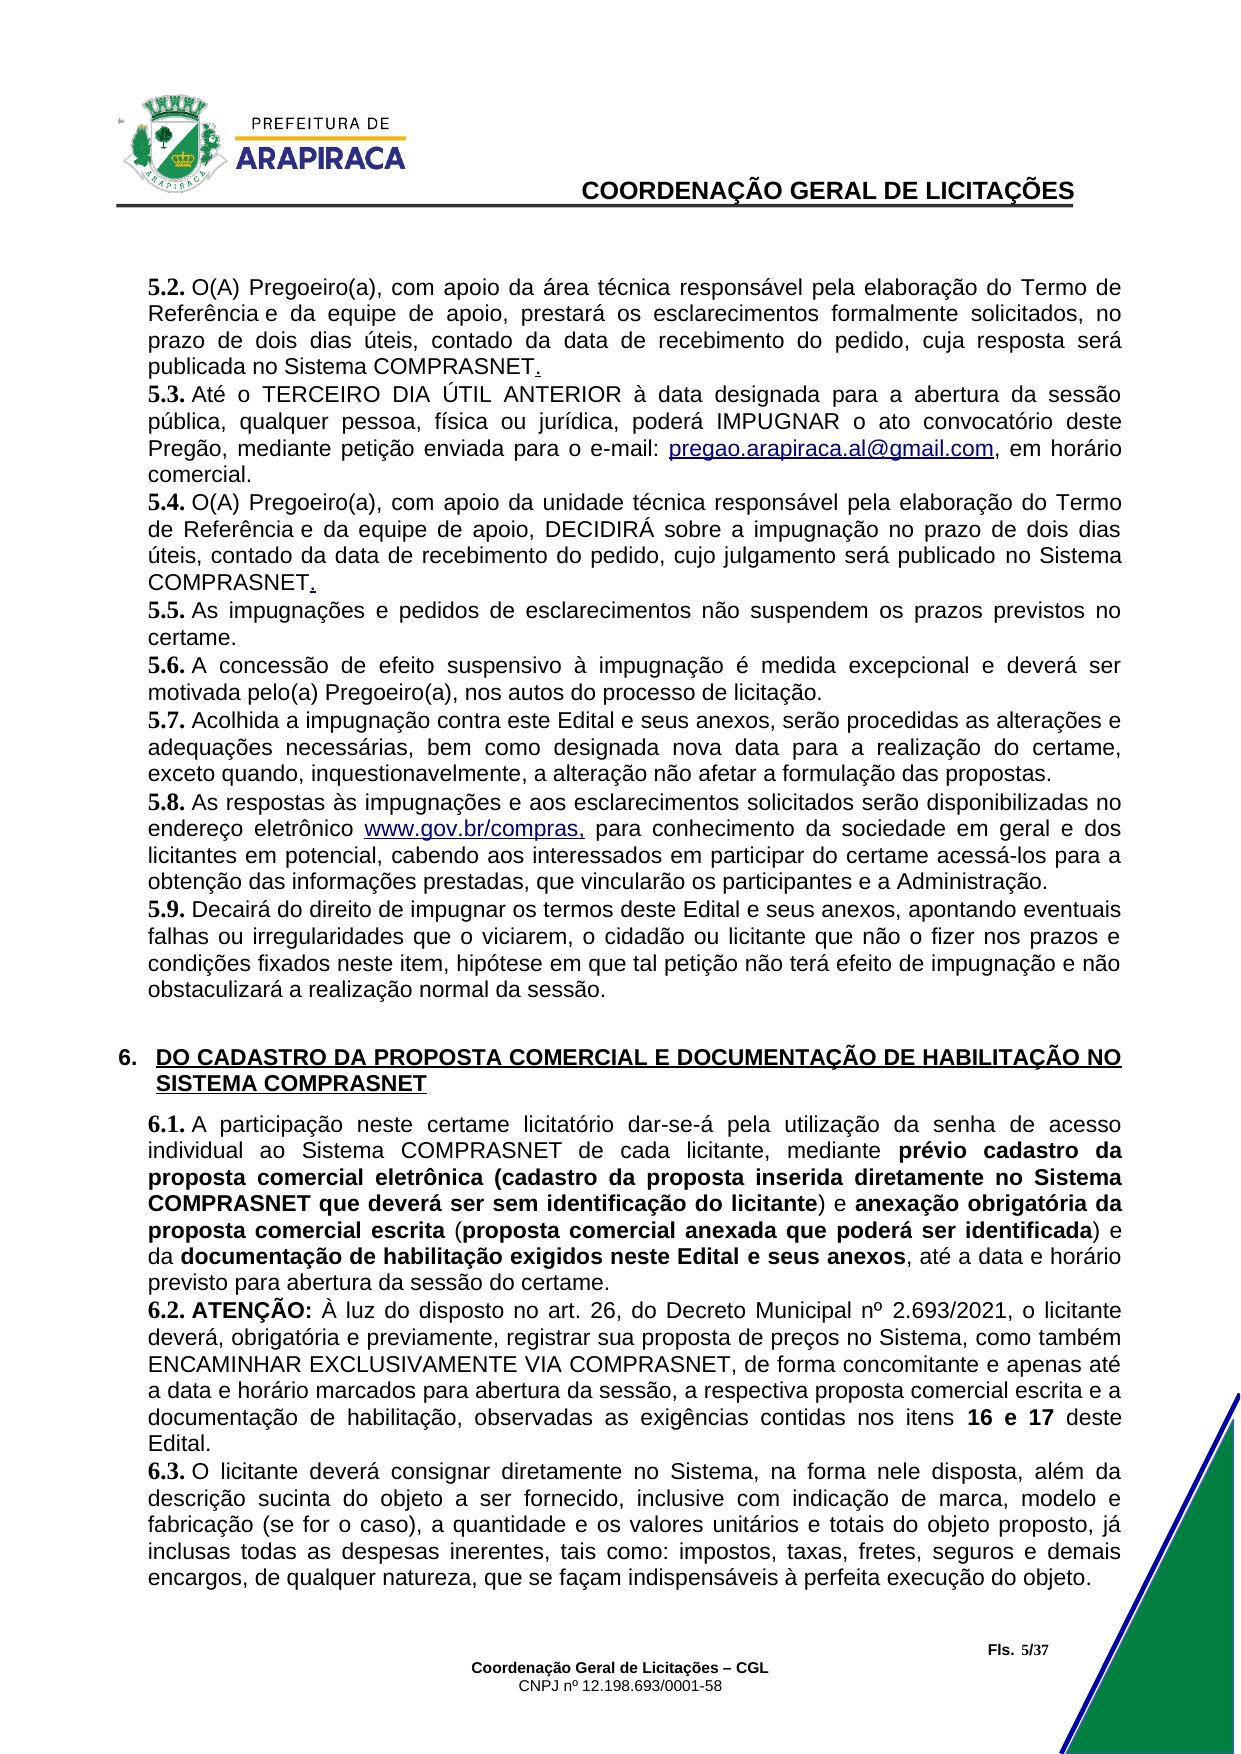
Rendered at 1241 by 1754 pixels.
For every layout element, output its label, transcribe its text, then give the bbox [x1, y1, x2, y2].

subtitle O(A) Pregoeiro(a), com apoio da área técnica responsável pela elaboração do Termo de Referência e da equipe de apoio, prestará os esclarecimentos formalmente solicitados, no prazo de dois dias úteis, contado da data de recebimento do pedido, cuja resposta será publicada no Sistema COMPRASNET. [1023, 272, 1122, 379]
subtitle O licitante deverá consignar diretamente no Sistema, na forma nele disposta, além da descrição sucinta do objeto a ser fornecido, inclusive com indicação de marca, modelo e fabricação (se for o caso), a quantidade e os valores unitários e totais do objeto proposto, já inclusas todas as despesas inerentes, tais como: impostos, taxas, fretes, seguros e demais encargos, de qualquer natureza, que se façam indispensáveis à perfeita execução do objeto. [1023, 1456, 1122, 1590]
subtitle Até o TERCEIRO DIA ÚTIL ANTERIOR à data designada para a abertura da sessão pública, qualquer pessoa, física ou jurídica, poderá IMPUGNAR o ato convocatório deste Pregão, mediante petição enviada para o e-mail: pregao.arapiraca.al@gmail.com, em horário comercial. [1023, 379, 1122, 487]
subtitle ATENÇÃO: À luz do disposto no art. 26, do Decreto Municipal nº 2.693/2021, o licitante deverá, obrigatória e previamente, registrar sua proposta de preços no Sistema, como também ENCAMINHAR EXCLUSIVAMENTE VIA COMPRASNET, de forma concomitante e apenas até a data e horário marcados para abertura da sessão, a respectiva proposta comercial escrita e a documentação de habilitação, observadas as exigências contidas nos itens 16 e 17 deste Edital. [1023, 1296, 1122, 1456]
subtitle DO CADASTRO DA PROPOSTA COMERCIAL E DOCUMENTAÇÃO DE HABILITAÇÃO NO SISTEMA COMPRASNET [1023, 1068, 1122, 1096]
subtitle As impugnações e pedidos de esclarecimentos não suspendem os prazos previstos no certame. [1023, 595, 1122, 650]
picture [118, 91, 412, 197]
subtitle A concessão de efeito suspensivo à impugnação é medida excepcional e deverá ser motivada pelo(a) Pregoeiro(a), nos autos do processo de licitação. [1023, 650, 1122, 705]
list A participação neste certame licitatório dar-se-á pela utilização da senha de acesso individual ao Sistema COMPRASNET de cada licitante, mediante prévio cadastro da proposta comercial eletrônica (cadastro da proposta inserida diretamente no Sistema COMPRASNET que deverá ser sem identificação do licitante) e anexação obrigatória da proposta comercial escrita (proposta comercial anexada que poderá ser identificada) e da documentação de habilitação exigidos neste Edital e seus anexos, até a data e horário previsto para abertura da sessão do certame. [1023, 1109, 1122, 1296]
subtitle As respostas às impugnações e aos esclarecimentos solicitados serão disponibilizadas no endereço eletrônico www.gov.br/compras, para conhecimento da sociedade em geral e dos licitantes em potencial, cabendo aos interessados em participar do certame acessá-los para a obtenção das informações prestadas, que vincularão os participantes e a Administração. [1023, 787, 1122, 894]
subtitle DO CADASTRO DA PROPOSTA COMERCIAL E DOCUMENTAÇÃO DE HABILITAÇÃO NO SISTEMA COMPRASNET [1023, 1044, 1122, 1066]
subtitle Decairá do direito de impugnar os termos deste Edital e seus anexos, apontando eventuais falhas ou irregularidades que o viciarem, o cidadão ou licitante que não o fizer nos prazos e condições fixados neste item, hipótese em que tal petição não terá efeito de impugnação e não obstaculizará a realização normal da sessão. [1023, 894, 1122, 1002]
subtitle O(A) Pregoeiro(a), com apoio da unidade técnica responsável pela elaboração do Termo de Referência e da equipe de apoio, DECIDIRÁ sobre a impugnação no prazo de dois dias úteis, contado da data de recebimento do pedido, cujo julgamento será publicado no Sistema COMPRASNET. [1023, 487, 1122, 595]
subtitle Acolhida a impugnação contra este Edital e seus anexos, serão procedidas as alterações e adequações necessárias, bem como designada nova data para a realização do certame, exceto quando, inquestionavelmente, a alteração não afetar a formulação das propostas. [1023, 705, 1122, 787]
